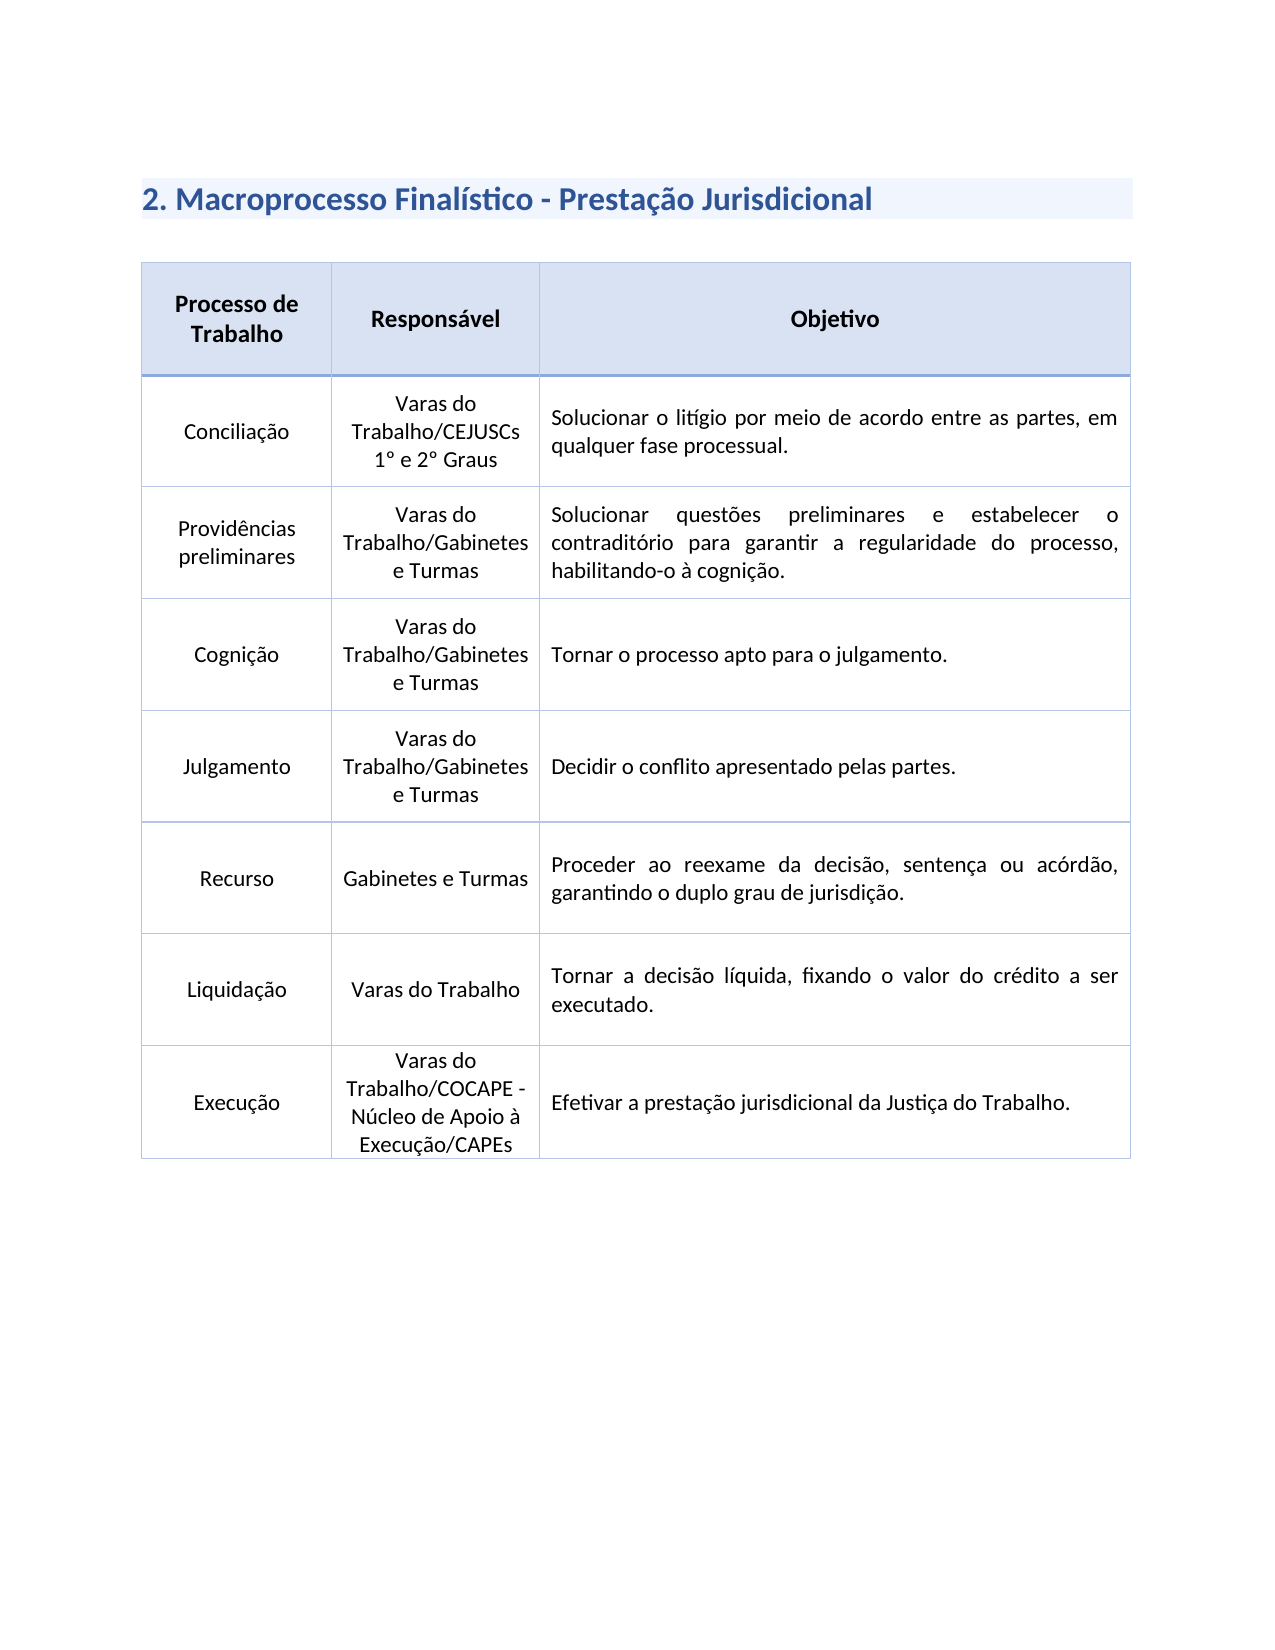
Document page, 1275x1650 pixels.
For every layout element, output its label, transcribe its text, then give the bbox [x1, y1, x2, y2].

table_header Objetivo [540, 263, 1130, 374]
table_cell Decidir o conflito apresentado pelas partes. [540, 711, 1130, 821]
table_cell Varas do Trabalho [332, 934, 539, 1045]
table_cell Solucionar questões preliminares e estabelecer o contraditório para garantir a regularidade do processo, habilitando-o à cognição. [540, 487, 1130, 598]
table_cell Cognição [142, 599, 331, 709]
table_header Responsável [332, 263, 539, 374]
table_cell Gabinetes e Turmas [332, 823, 539, 933]
table_cell Liquidação [142, 934, 331, 1045]
table_header Processo de Trabalho [142, 263, 331, 374]
table_cell Conciliação [142, 377, 331, 486]
table_cell Providências preliminares [142, 487, 331, 598]
table_cell Varas do Trabalho/CEJUSCs 1º e 2º Graus [332, 377, 539, 486]
table_cell Efetivar a prestação jurisdicional da Justiça do Trabalho. [540, 1046, 1130, 1158]
table_cell Proceder ao reexame da decisão, sentença ou acórdão, garantindo o duplo grau de jurisdição. [540, 823, 1130, 933]
table_cell Recurso [142, 823, 331, 933]
table_cell Execução [142, 1046, 331, 1158]
table_cell Tornar o processo apto para o julgamento. [540, 599, 1130, 709]
table_cell Julgamento [142, 711, 331, 821]
subtitle 2. Macroprocesso Finalístico - Prestação Jurisdicional [142, 178, 1133, 219]
table_cell Varas do Trabalho/Gabinetes e Turmas [332, 711, 539, 821]
table_cell Varas do Trabalho/Gabinetes e Turmas [332, 599, 539, 709]
table_cell Solucionar o litígio por meio de acordo entre as partes, em qualquer fase processual. [540, 377, 1130, 486]
table_cell Tornar a decisão líquida, fixando o valor do crédito a ser executado. [540, 934, 1130, 1045]
table_cell Varas do Trabalho/Gabinetes e Turmas [332, 487, 539, 598]
table_cell Varas do Trabalho/COCAPE - Núcleo de Apoio à Execução/CAPEs [332, 1046, 539, 1158]
